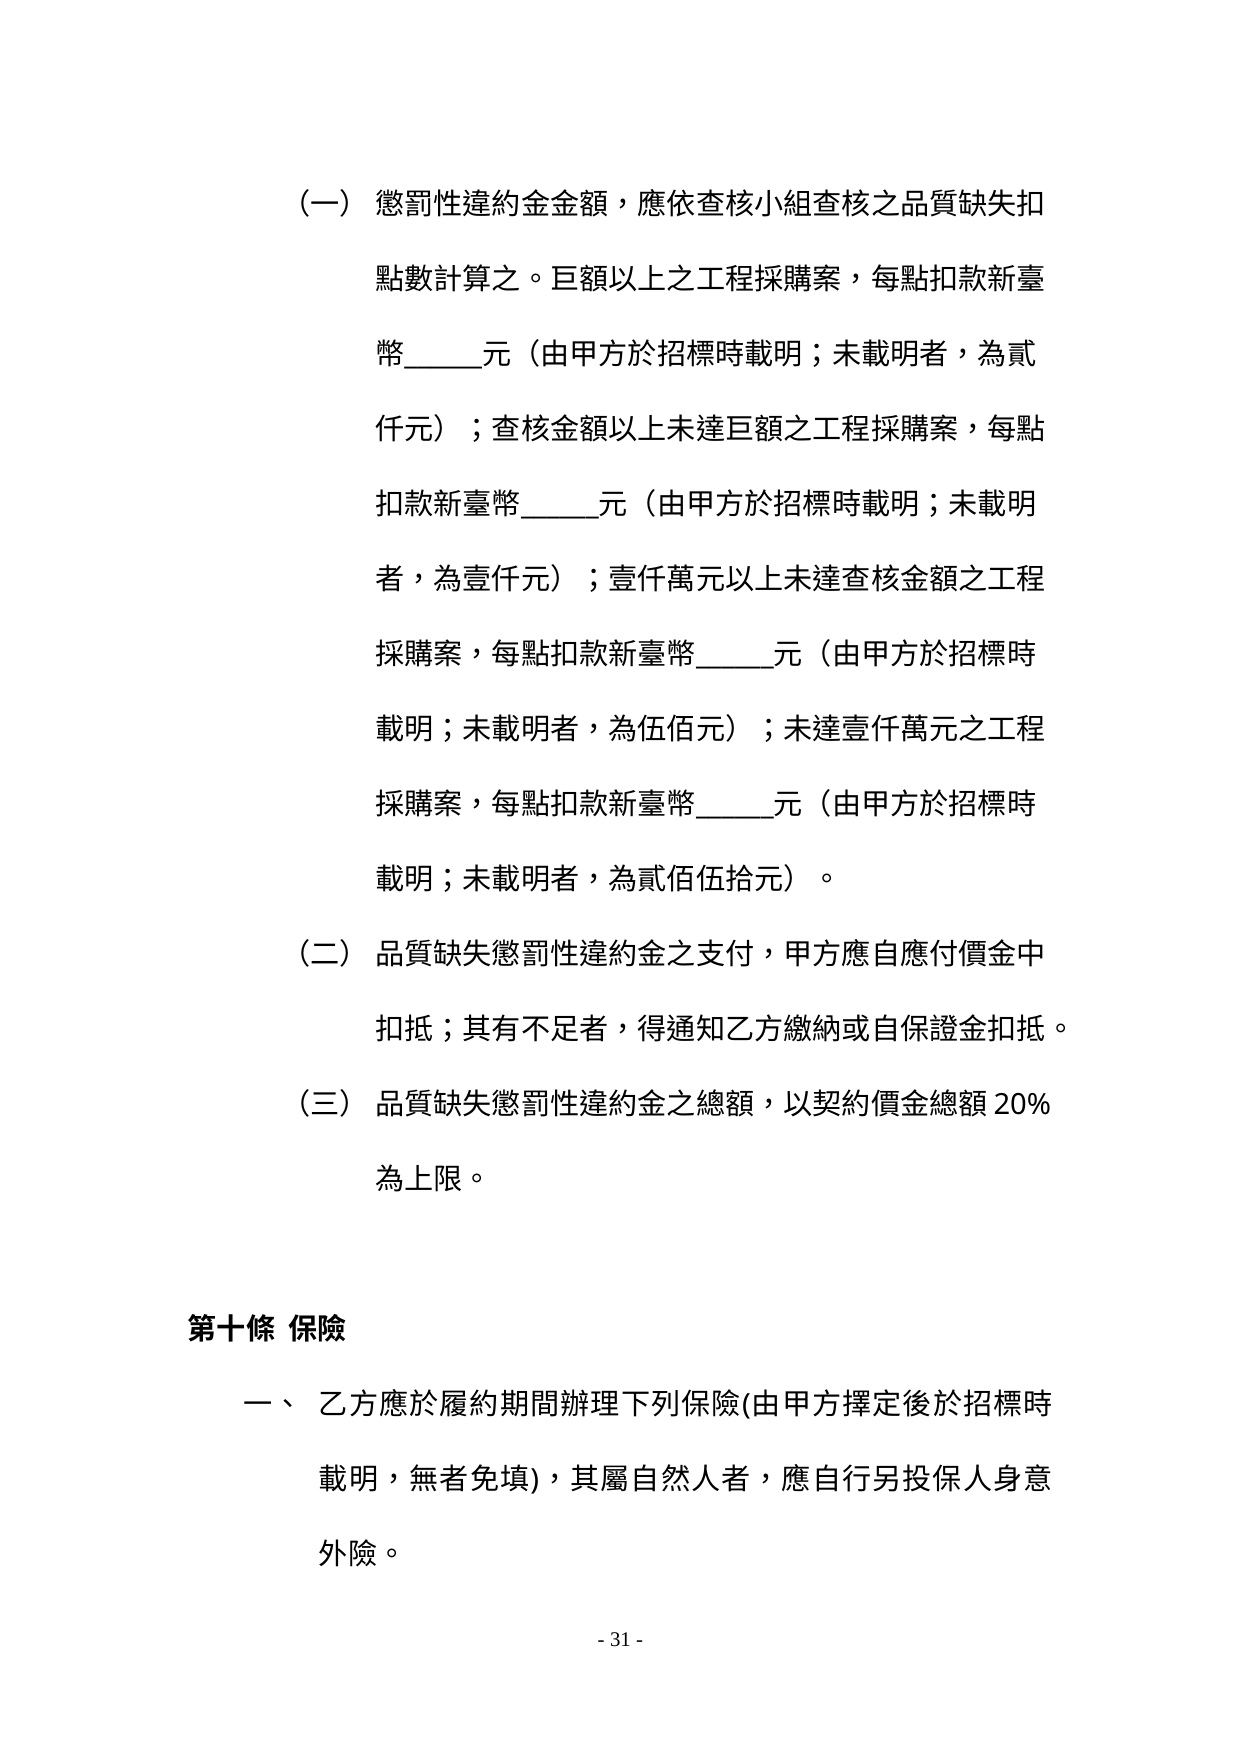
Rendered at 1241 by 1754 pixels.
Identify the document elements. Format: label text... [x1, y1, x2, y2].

list 品質缺失懲罰性違約金之支付，甲方應自應付價金中扣抵；其有不足者，得通知乙方繳納或自保證金扣抵。 [281, 914, 1053, 1064]
list 乙方應於履約期間辦理下列保險(由甲方擇定後於招標時載明，無者免填)，其屬自然人者，應自行另投保人身意外險。 [244, 1364, 1053, 1589]
list 懲罰性違約金金額，應依查核小組查核之品質缺失扣點數計算之。巨額以上之工程採購案，每點扣款新臺幣______元（由甲方於招標時載明；未載明者，為貳仟元）；查核金額以上未達巨額之工程採購案，每點扣款新臺幣______元（由甲方於招標時載明；未載明者，為壹仟元）；壹仟萬元以上未達查核金額之工程採購案，每點扣款新臺幣______元（由甲方於招標時載明；未載明者，為伍佰元）；未達壹仟萬元之工程採購案，每點扣款新臺幣______元（由甲方於招標時載明；未載明者，為貳佰伍拾元）。 [281, 164, 1053, 914]
text 第十條 保險 [187, 1289, 1053, 1364]
list 品質缺失懲罰性違約金之總額，以契約價金總額20%為上限。 [281, 1064, 1053, 1214]
